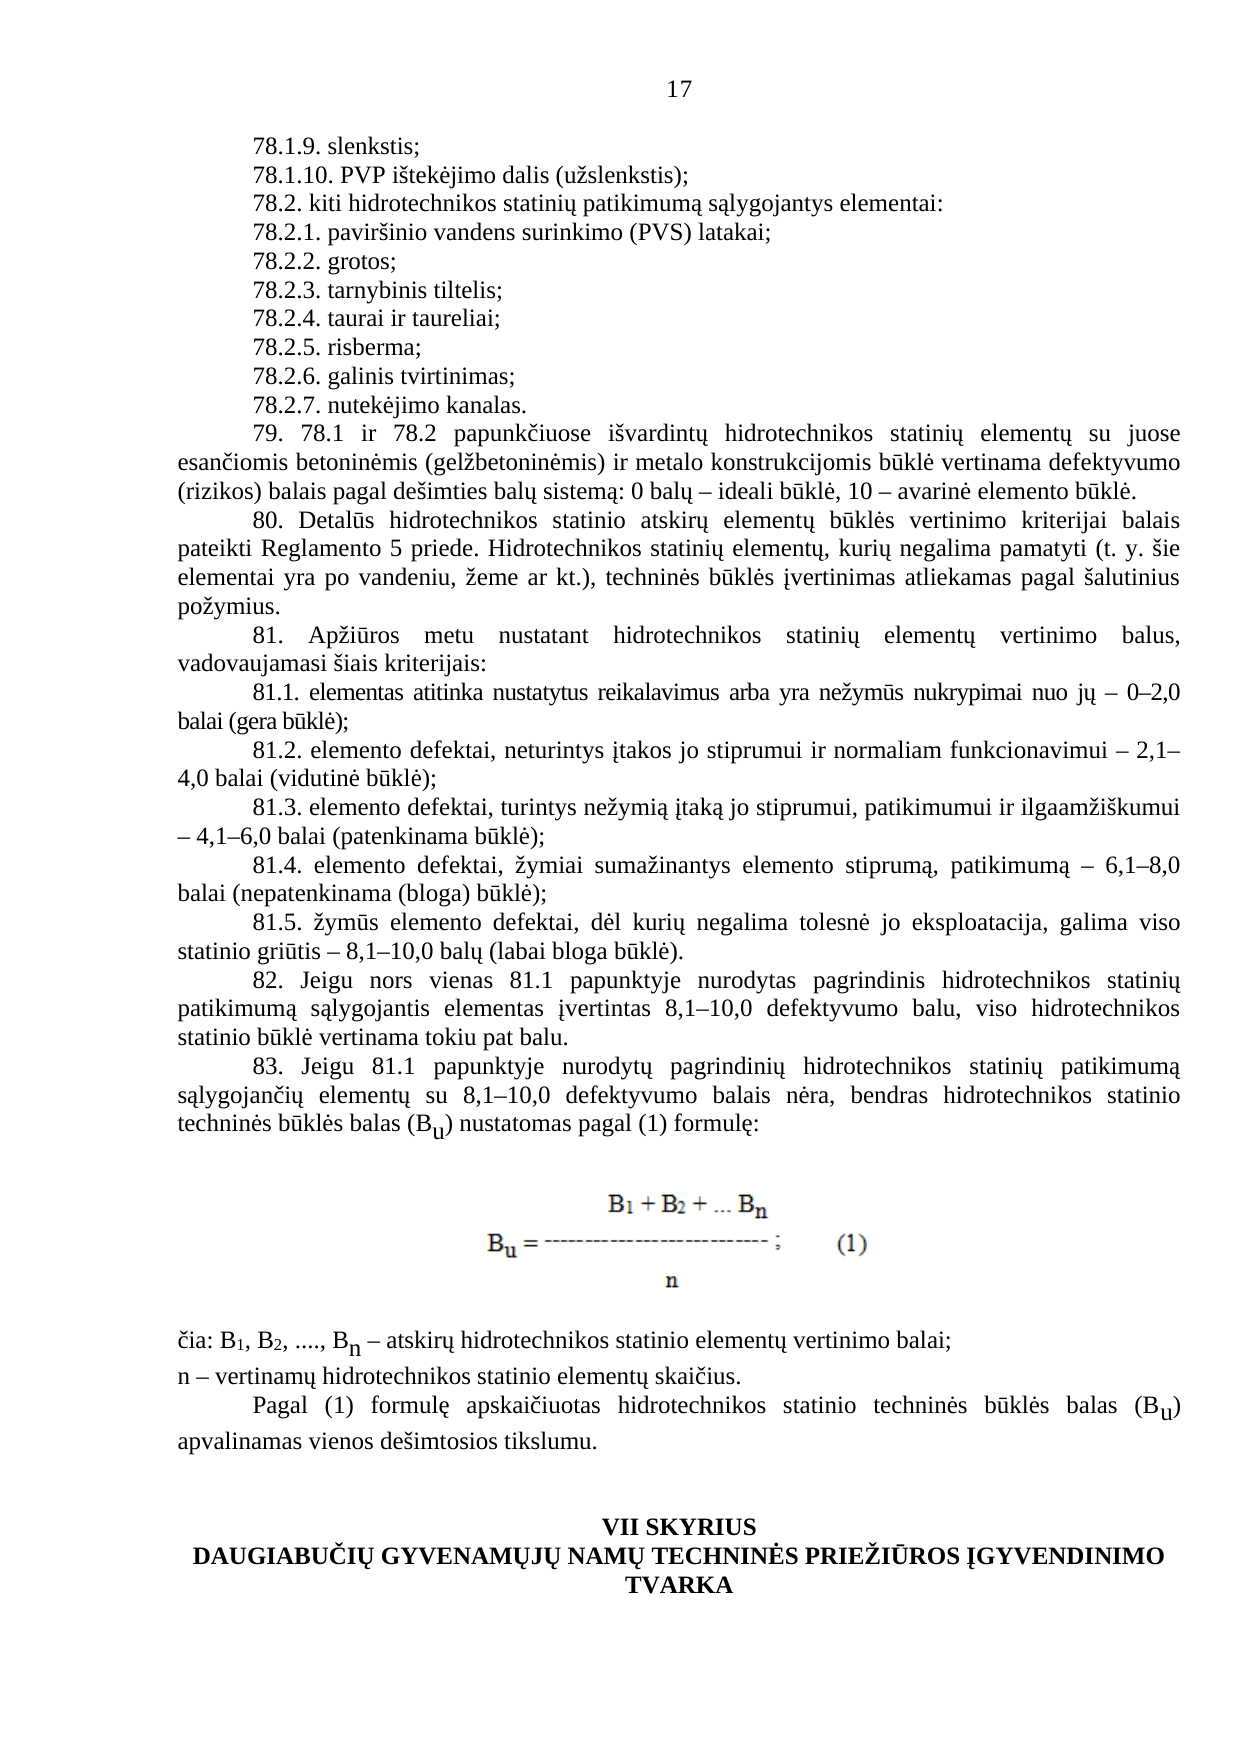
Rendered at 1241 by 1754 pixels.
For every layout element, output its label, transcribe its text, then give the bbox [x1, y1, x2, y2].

text 78.2.3. tarnybinis tiltelis; [177, 275, 1181, 303]
text 81.1. elementas atitinka nustatytus reikalavimus arba yra nežymūs nukrypimai nuo jų – 0–2,0 balai (gera būklė); [177, 677, 1181, 735]
text 80. Detalūs hidrotechnikos statinio atskirų elementų būklės vertinimo kriterijai balais pateikti Reglamento 5 priede. Hidrotechnikos statinių elementų, kurių negalima pamatyti (t. y. šie elementai yra po vandeniu, žeme ar kt.), techninės būklės įvertinimas atliekamas pagal šalutinius požymius. [177, 505, 1181, 620]
text n – vertinamų hidrotechnikos statinio elementų skaičius. [177, 1361, 1181, 1390]
text 78.2.6. galinis tvirtinimas; [177, 361, 1181, 390]
text 78.2. kiti hidrotechnikos statinių patikimumą sąlygojantys elementai: [177, 188, 1181, 217]
text VII SKYRIUS [177, 1512, 1181, 1541]
text 81. Apžiūros metu nustatant hidrotechnikos statinių elementų vertinimo balus, vadovaujamasi šiais kriterijais: [177, 620, 1181, 677]
text Pagal (1) formulę apskaičiuotas hidrotechnikos statinio techninės būklės balas (Bu) apvalinamas vienos dešimtosios tikslumu. [177, 1390, 1181, 1455]
text 78.1.10. PVP ištekėjimo dalis (užslenkstis); [177, 160, 1181, 188]
text 81.2. elemento defektai, neturintys įtakos jo stiprumui ir normaliam funkcionavimui – 2,1–4,0 balai (vidutinė būklė); [177, 735, 1181, 792]
text 81.5. žymūs elemento defektai, dėl kurių negalima tolesnė jo eksploatacija, galima viso statinio griūtis – 8,1–10,0 balų (labai bloga būklė). [177, 907, 1181, 965]
text 83. Jeigu 81.1 papunktyje nurodytų pagrindinių hidrotechnikos statinių patikimumą sąlygojančių elementų su 8,1–10,0 defektyvumo balais nėra, bendras hidrotechnikos statinio techninės būklės balas (Bu) nustatomas pagal (1) formulę: [177, 1051, 1181, 1144]
text 82. Jeigu nors vienas 81.1 papunktyje nurodytas pagrindinis hidrotechnikos statinių patikimumą sąlygojantis elementas įvertintas 8,1–10,0 defektyvumo balu, viso hidrotechnikos statinio būklė vertinama tokiu pat balu. [177, 965, 1181, 1051]
text 78.2.4. taurai ir taureliai; [177, 303, 1181, 332]
text 78.2.1. paviršinio vandens surinkimo (PVS) latakai; [177, 217, 1181, 246]
text 81.3. elemento defektai, turintys nežymią įtaką jo stiprumui, patikimumui ir ilgaamžiškumui – 4,1–6,0 balai (patenkinama būklė); [177, 792, 1181, 850]
text DAUGIABUČIŲ GYVENAMŲJŲ NAMŲ TECHNINĖS PRIEŽIŪROS ĮGYVENDINIMO TVARKA [177, 1541, 1181, 1598]
text čia: B1, B2, ...., Bn – atskirų hidrotechnikos statinio elementų vertinimo balai; [177, 1325, 1181, 1361]
text 79. 78.1 ir 78.2 papunkčiuose išvardintų hidrotechnikos statinių elementų su juose esančiomis betoninėmis (gelžbetoninėmis) ir metalo konstrukcijomis būklė vertinama defektyvumo (rizikos) balais pagal dešimties balų sistemą: 0 balų – ideali būklė, 10 – avarinė elemento būklė. [177, 418, 1181, 505]
text 78.2.5. risberma; [177, 332, 1181, 361]
text 78.1.9. slenkstis; [177, 131, 1181, 160]
text 81.4. elemento defektai, žymiai sumažinantys elemento stiprumą, patikimumą – 6,1–8,0 balai (nepatenkinama (bloga) būklė); [177, 850, 1181, 907]
text 78.2.2. grotos; [177, 246, 1181, 275]
text 78.2.7. nutekėjimo kanalas. [177, 390, 1181, 418]
